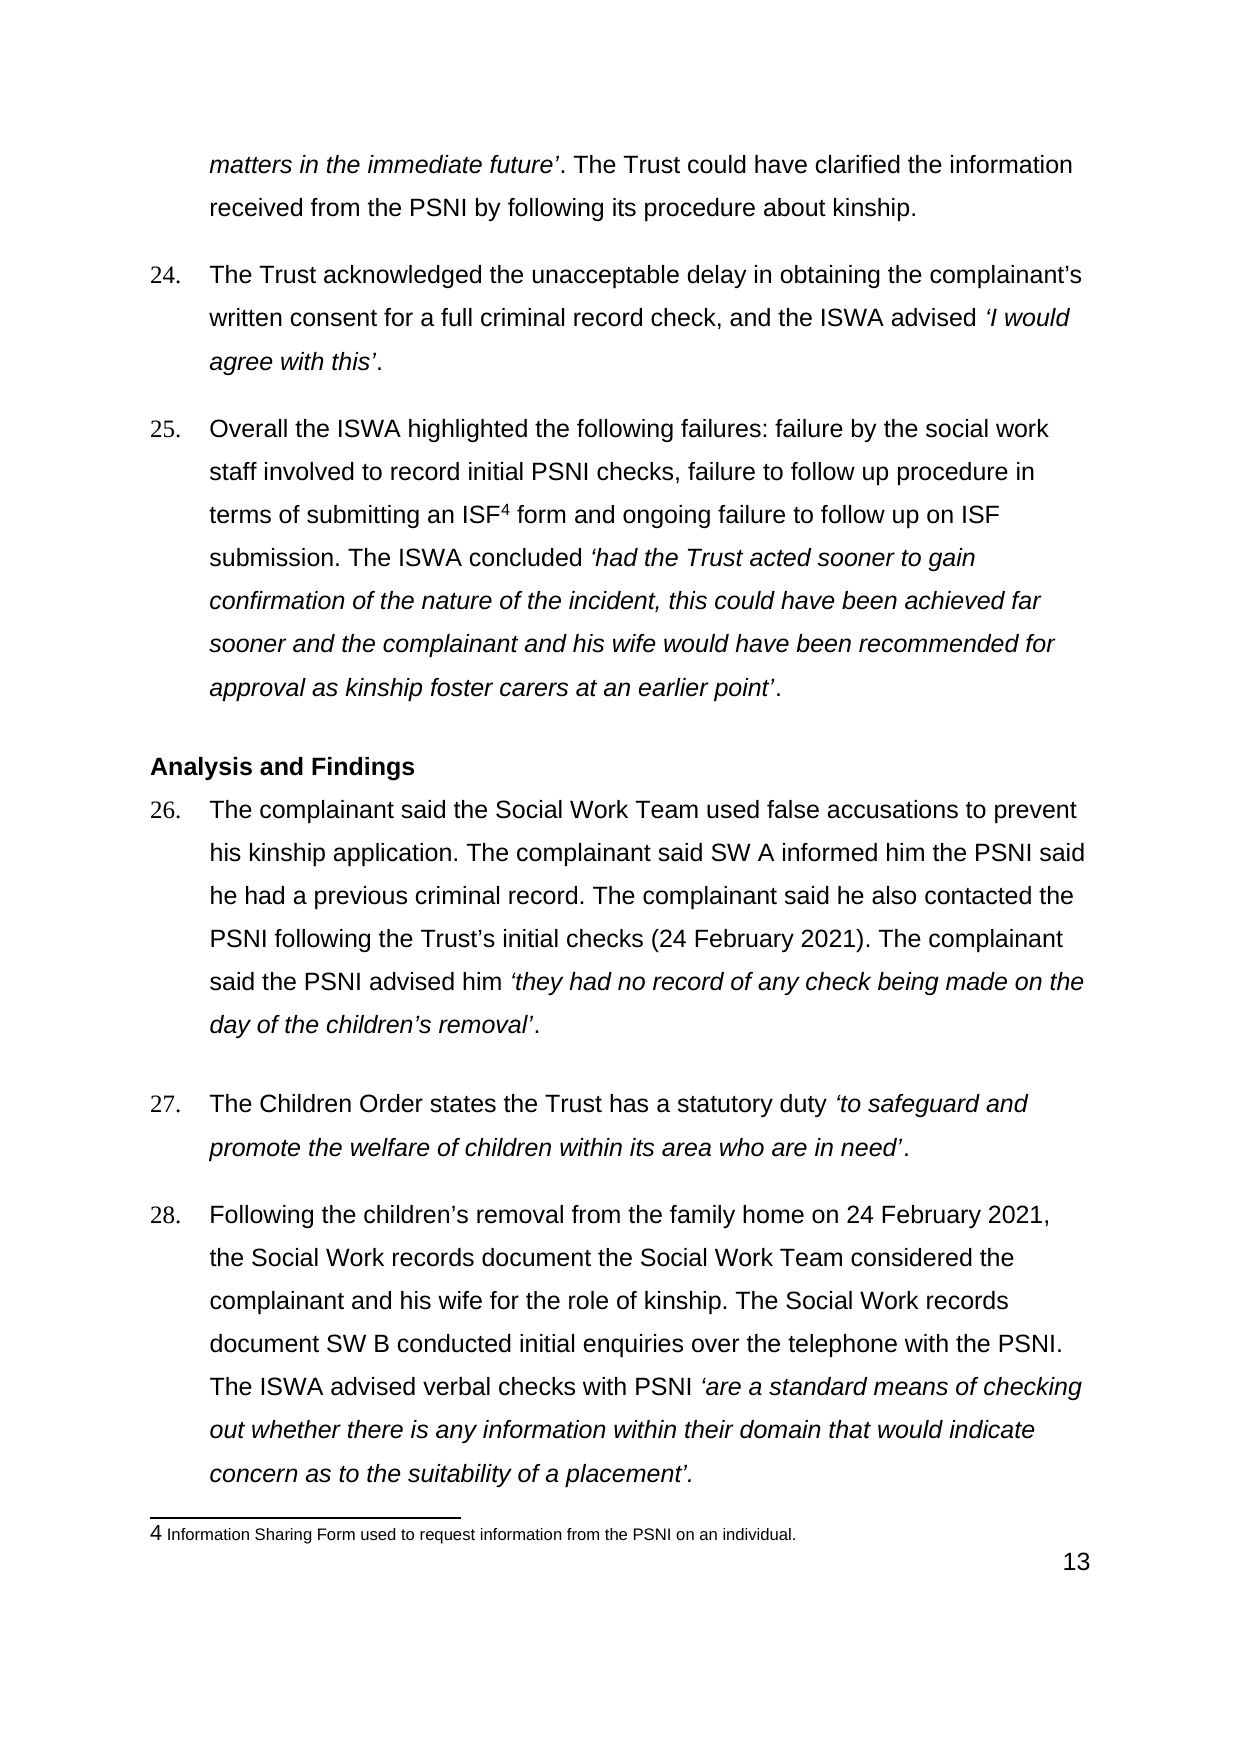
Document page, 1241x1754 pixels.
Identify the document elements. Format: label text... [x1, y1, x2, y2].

list The Children Order states the Trust has a statutory duty ‘to safeguard and promote the welfare of children within its area who are in need’. [150, 1089, 1090, 1161]
list Following the children’s removal from the family home on 24 February 2021, the Social Work records document the Social Work Team considered the complainant and his wife for the role of kinship. The Social Work records document SW B conducted initial enquiries over the telephone with the PSNI. The ISWA advised verbal checks with PSNI ‘are a standard means of checking out whether there is any information within their domain that would indicate concern as to the suitability of a placement’. [150, 1200, 1090, 1487]
list The complainant said the Social Work Team used false accusations to prevent his kinship application. The complainant said SW A informed him the PSNI said he had a previous criminal record. The complainant said he also contacted the PSNI following the Trust’s initial checks (24 February 2021). The complainant said the PSNI advised him ‘they had no record of any check being made on the day of the children’s removal’. [150, 795, 1090, 1039]
list The Trust acknowledged the unacceptable delay in obtaining the complainant’s written consent for a full criminal record check, and the ISWA advised ‘I would agree with this’. [150, 260, 1090, 375]
list Overall the ISWA highlighted the following failures: failure by the social work staff involved to record initial PSNI checks, failure to follow up procedure in terms of submitting an ISF form and ongoing failure to follow up on ISF submission. The ISWA concluded ‘had the Trust acted sooner to gain confirmation of the nature of the incident, this could have been achieved far sooner and the complainant and his wife would have been recommended for approval as kinship foster carers at an earlier point’. [150, 414, 1090, 701]
list matters in the immediate future’. The Trust could have clarified the information received from the PSNI by following its procedure about kinship. [150, 150, 1090, 222]
list Information Sharing Form used to request information from the PSNI on an individual. [150, 1518, 1090, 1547]
list Analysis and Findings [150, 752, 1090, 780]
